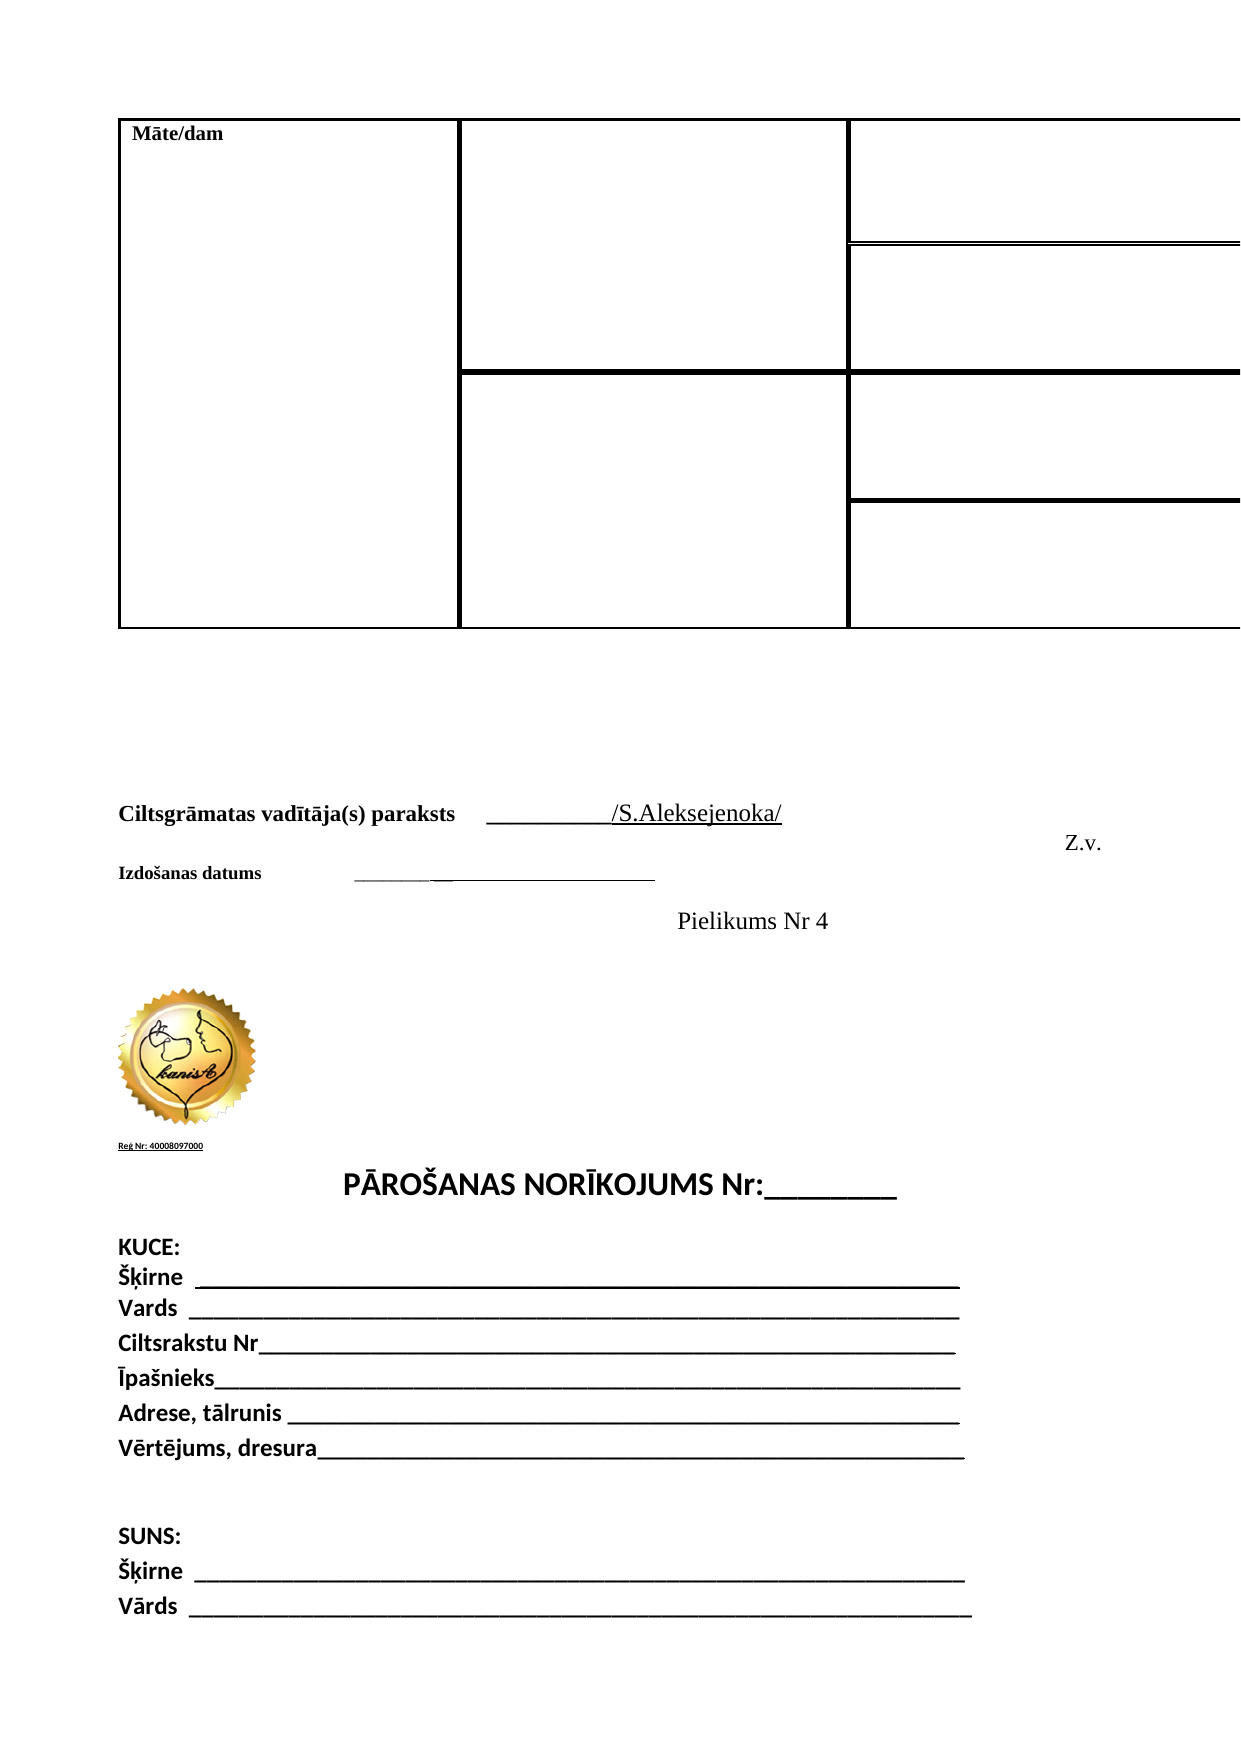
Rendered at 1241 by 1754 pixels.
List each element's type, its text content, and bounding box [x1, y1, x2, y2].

text Vards ______________________________________________________________ [118, 1292, 1122, 1322]
text Izdošanas datums ________ __ [118, 856, 1122, 884]
text PĀROŠANAS NORĪKOJUMS Nr:________ [118, 1163, 1122, 1204]
text Vārds _______________________________________________________________ [118, 1590, 1122, 1620]
text KUCE: [118, 1231, 1122, 1261]
text Šķirne _____________________________________________________________ [118, 1261, 1122, 1292]
table_cell [462, 121, 846, 369]
table_cell [851, 503, 1240, 627]
table_cell [462, 375, 846, 627]
table_cell [851, 375, 1240, 498]
text Ciltsgrāmatas vadītāja(s) paraksts __________/S.Aleksejenoka/ [118, 798, 1122, 827]
text SUNS: [118, 1520, 1122, 1550]
text Z.v. [118, 827, 1122, 856]
text Adrese, tālrunis ______________________________________________________ [118, 1397, 1122, 1427]
text Reģ Nr: 40008097000 [118, 1140, 1122, 1160]
text Pielikums Nr 4 [118, 906, 1122, 935]
text Vērtējums, dresura____________________________________________________ [118, 1432, 1122, 1462]
text Ciltsrakstu Nr________________________________________________________ [118, 1327, 1122, 1357]
table_cell Māte/dam [121, 121, 457, 627]
text Šķirne ______________________________________________________________ [118, 1555, 1122, 1585]
table_cell [851, 121, 1240, 241]
text Īpašnieks____________________________________________________________ [118, 1362, 1122, 1392]
table_cell [851, 246, 1240, 369]
